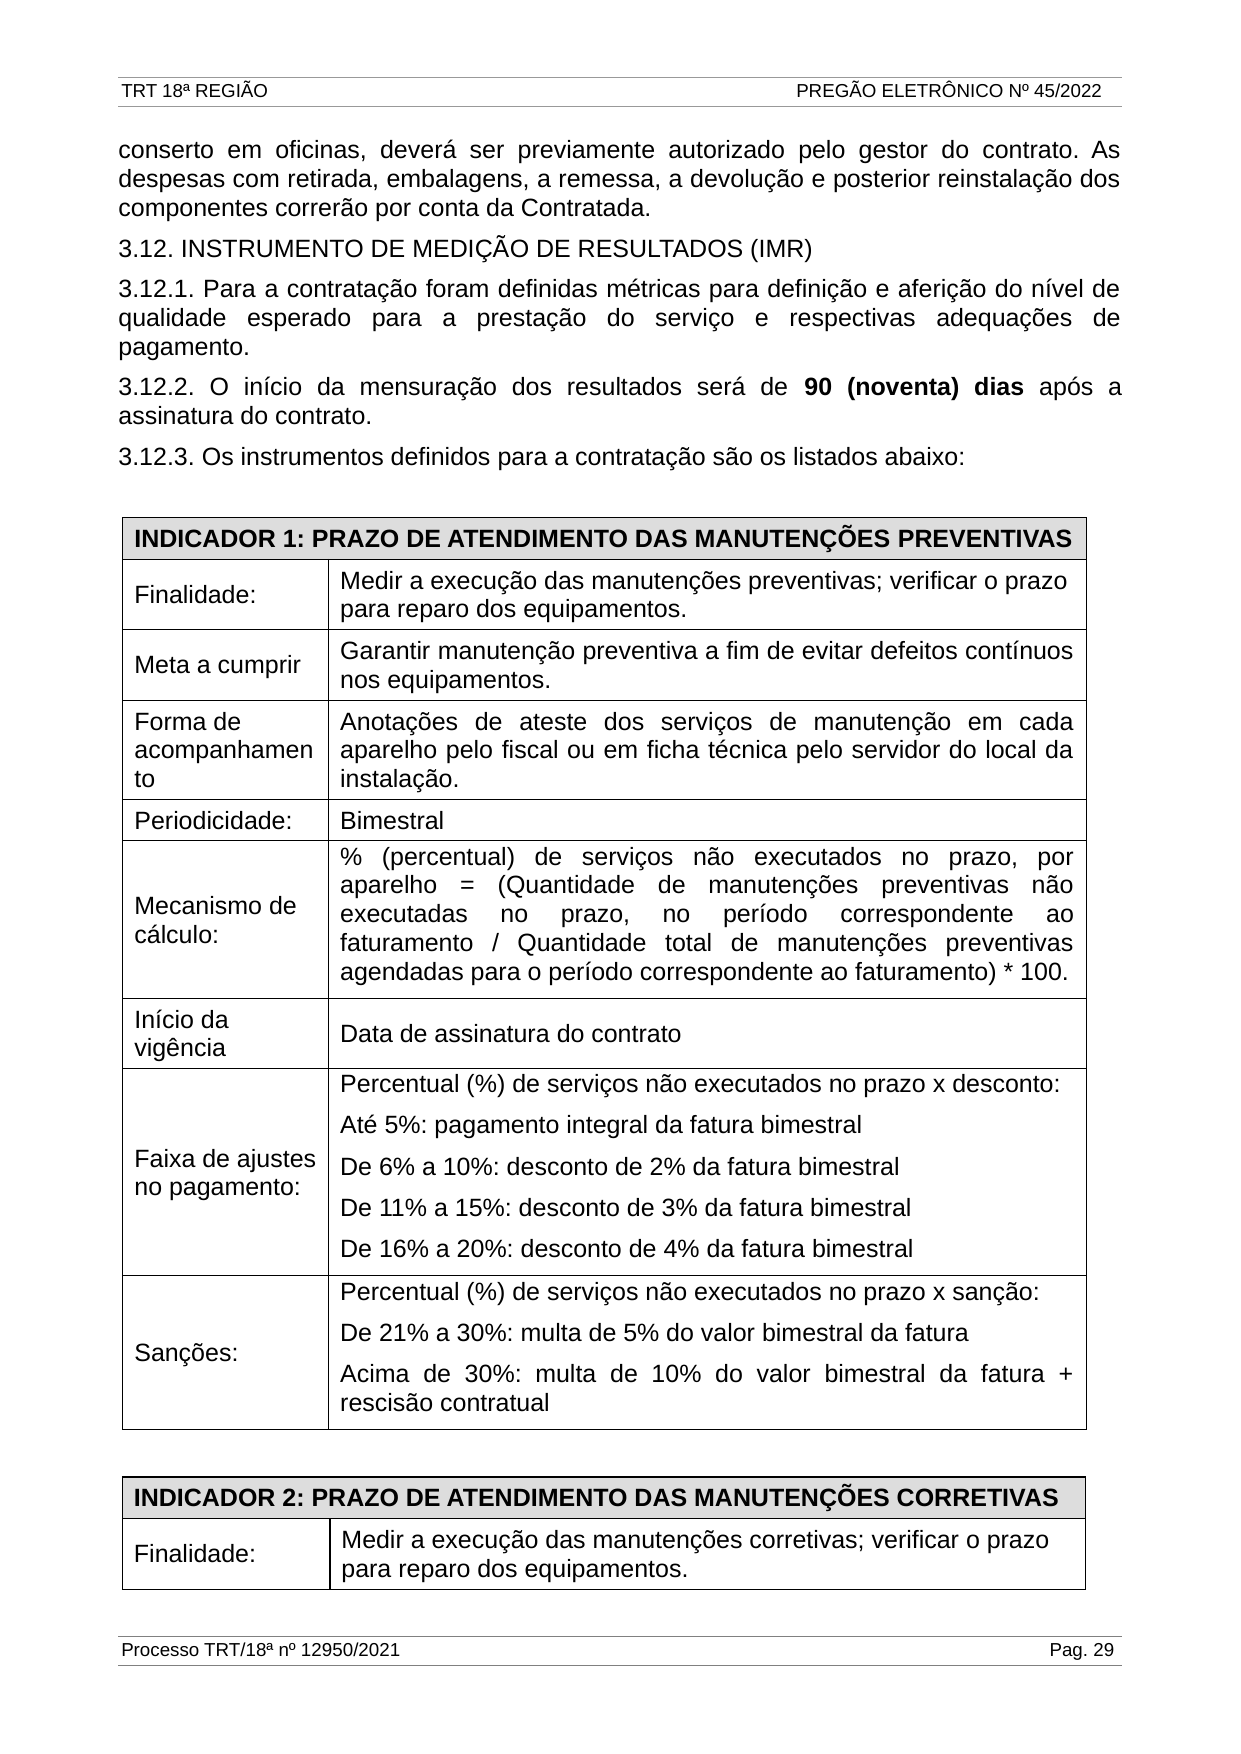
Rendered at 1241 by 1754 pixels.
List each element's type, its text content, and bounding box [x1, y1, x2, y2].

text 3.12.1. Para a contratação foram definidas métricas para definição e aferição do nível de qualidade esperado para a prestação do serviço e respectivas adequações de pagamento. [118, 274, 1122, 361]
text conserto em oficinas, deverá ser previamente autorizado pelo gestor do contrato. As despesas com retirada, embalagens, a remessa, a devolução e posterior reinstalação dos componentes correrão por conta da Contratada. [118, 136, 1122, 222]
table_cell Meta a cumprir [123, 630, 328, 699]
table_cell Garantir manutenção preventiva a fim de evitar defeitos contínuos nos equipamentos. [329, 630, 1086, 699]
table_cell Forma de acompanhamento [123, 701, 328, 799]
text 3.12.3. Os instrumentos definidos para a contratação são os listados abaixo: [118, 442, 1122, 471]
table_cell Início da vigência [123, 999, 328, 1068]
table_cell Medir a execução das manutenções corretivas; verificar o prazo para reparo dos equipamentos. [331, 1519, 1085, 1588]
text 3.12. INSTRUMENTO DE MEDIÇÃO DE RESULTADOS (IMR) [118, 234, 1122, 262]
table_cell Mecanismo de cálculo: [123, 841, 328, 998]
table_header INDICADOR 2: PRAZO DE ATENDIMENTO DAS MANUTENÇÕES CORRETIVAS [123, 1478, 1085, 1518]
table_cell Medir a execução das manutenções preventivas; verificar o prazo para reparo dos equipamentos. [329, 560, 1086, 629]
table_cell Anotações de ateste dos serviços de manutenção em cada aparelho pelo fiscal ou em ficha técnica pelo servidor do local da instalação. [329, 701, 1086, 799]
table_cell Data de assinatura do contrato [329, 999, 1086, 1068]
table_cell Finalidade: [123, 1519, 329, 1588]
table_header INDICADOR 1: PRAZO DE ATENDIMENTO DAS MANUTENÇÕES PREVENTIVAS [123, 518, 1086, 559]
table_cell Percentual (%) de serviços não executados no prazo x sanção: De 21% a 30%: multa de 5% do valor bimestral da fatura Acima de 30%: multa de 10% do valor bimestral da fatura + rescisão contratual [329, 1276, 1086, 1429]
text 3.12.2. O início da mensuração dos resultados será de 90 (noventa) dias após a assinatura do contrato. [118, 372, 1122, 430]
table_cell Sanções: [123, 1276, 328, 1429]
table_cell Percentual (%) de serviços não executados no prazo x desconto: Até 5%: pagamento integral da fatura bimestral De 6% a 10%: desconto de 2% da fatura bimestral De 11% a 15%: desconto de 3% da fatura bimestral De 16% a 20%: desconto de 4% da fatura bimestral [329, 1069, 1086, 1275]
table_cell Finalidade: [123, 560, 328, 629]
table_cell % (percentual) de serviços não executados no prazo, por aparelho = (Quantidade de manutenções preventivas não executadas no prazo, no período correspondente ao faturamento / Quantidade total de manutenções preventivas agendadas para o período correspondente ao faturamento) * 100. [329, 841, 1086, 998]
table_cell Periodicidade: [123, 800, 328, 840]
table_cell Bimestral [329, 800, 1086, 840]
table_cell Faixa de ajustes no pagamento: [123, 1069, 328, 1275]
